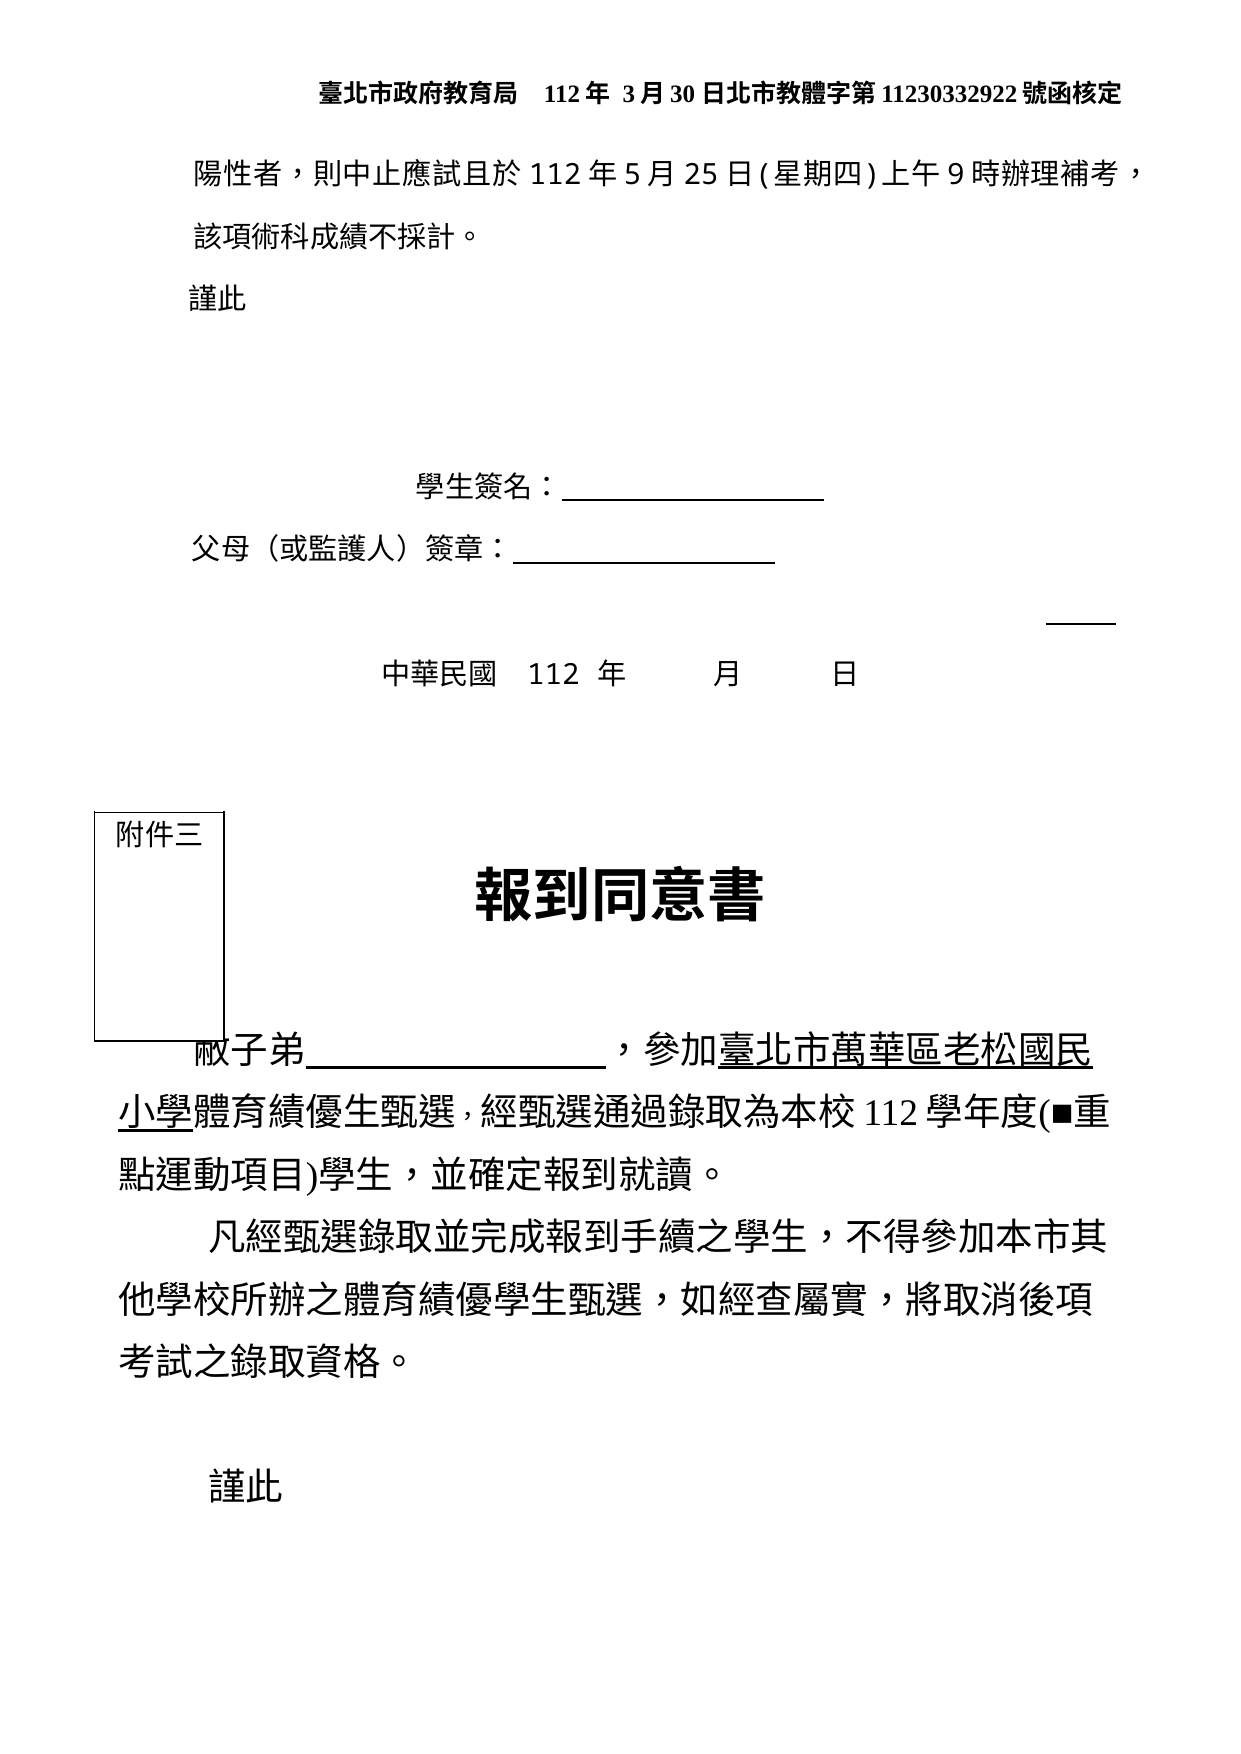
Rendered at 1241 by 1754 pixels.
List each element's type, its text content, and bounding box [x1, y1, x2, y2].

text 學生簽名： [118, 443, 1122, 505]
text 中華民國 112 年 月 日 [118, 630, 1122, 693]
list 應試過程中若有發燒或咳嗽、流鼻水等呼吸道症狀、身體不適，經快篩陽性者，則中止應試且於112年5月25日(星期四)上午9時辦理補考，該項術科成績不採計。 [118, 130, 1122, 255]
text 凡經甄選錄取並完成報到手續之學生，不得參加本市其他學校所辦之體育績優學生甄選，如經查屬實，將取消後項考試之錄取資格。 [118, 1193, 1122, 1380]
text 父母（或監護人）簽章： [162, 505, 1122, 568]
text 報到同意書 [95, 813, 223, 1040]
text 敝子弟 ，參加臺北市萬華區老松國民小學體育績優生甄選，經甄選通過錄取為本校112學年度(■重點運動項目)學生，並確定報到就讀。 [118, 1005, 1122, 1193]
text 附件三 [110, 821, 208, 852]
text 謹此 [118, 255, 1122, 318]
text 報到同意書 [225, 818, 1122, 943]
text 謹此 [118, 1443, 1122, 1505]
